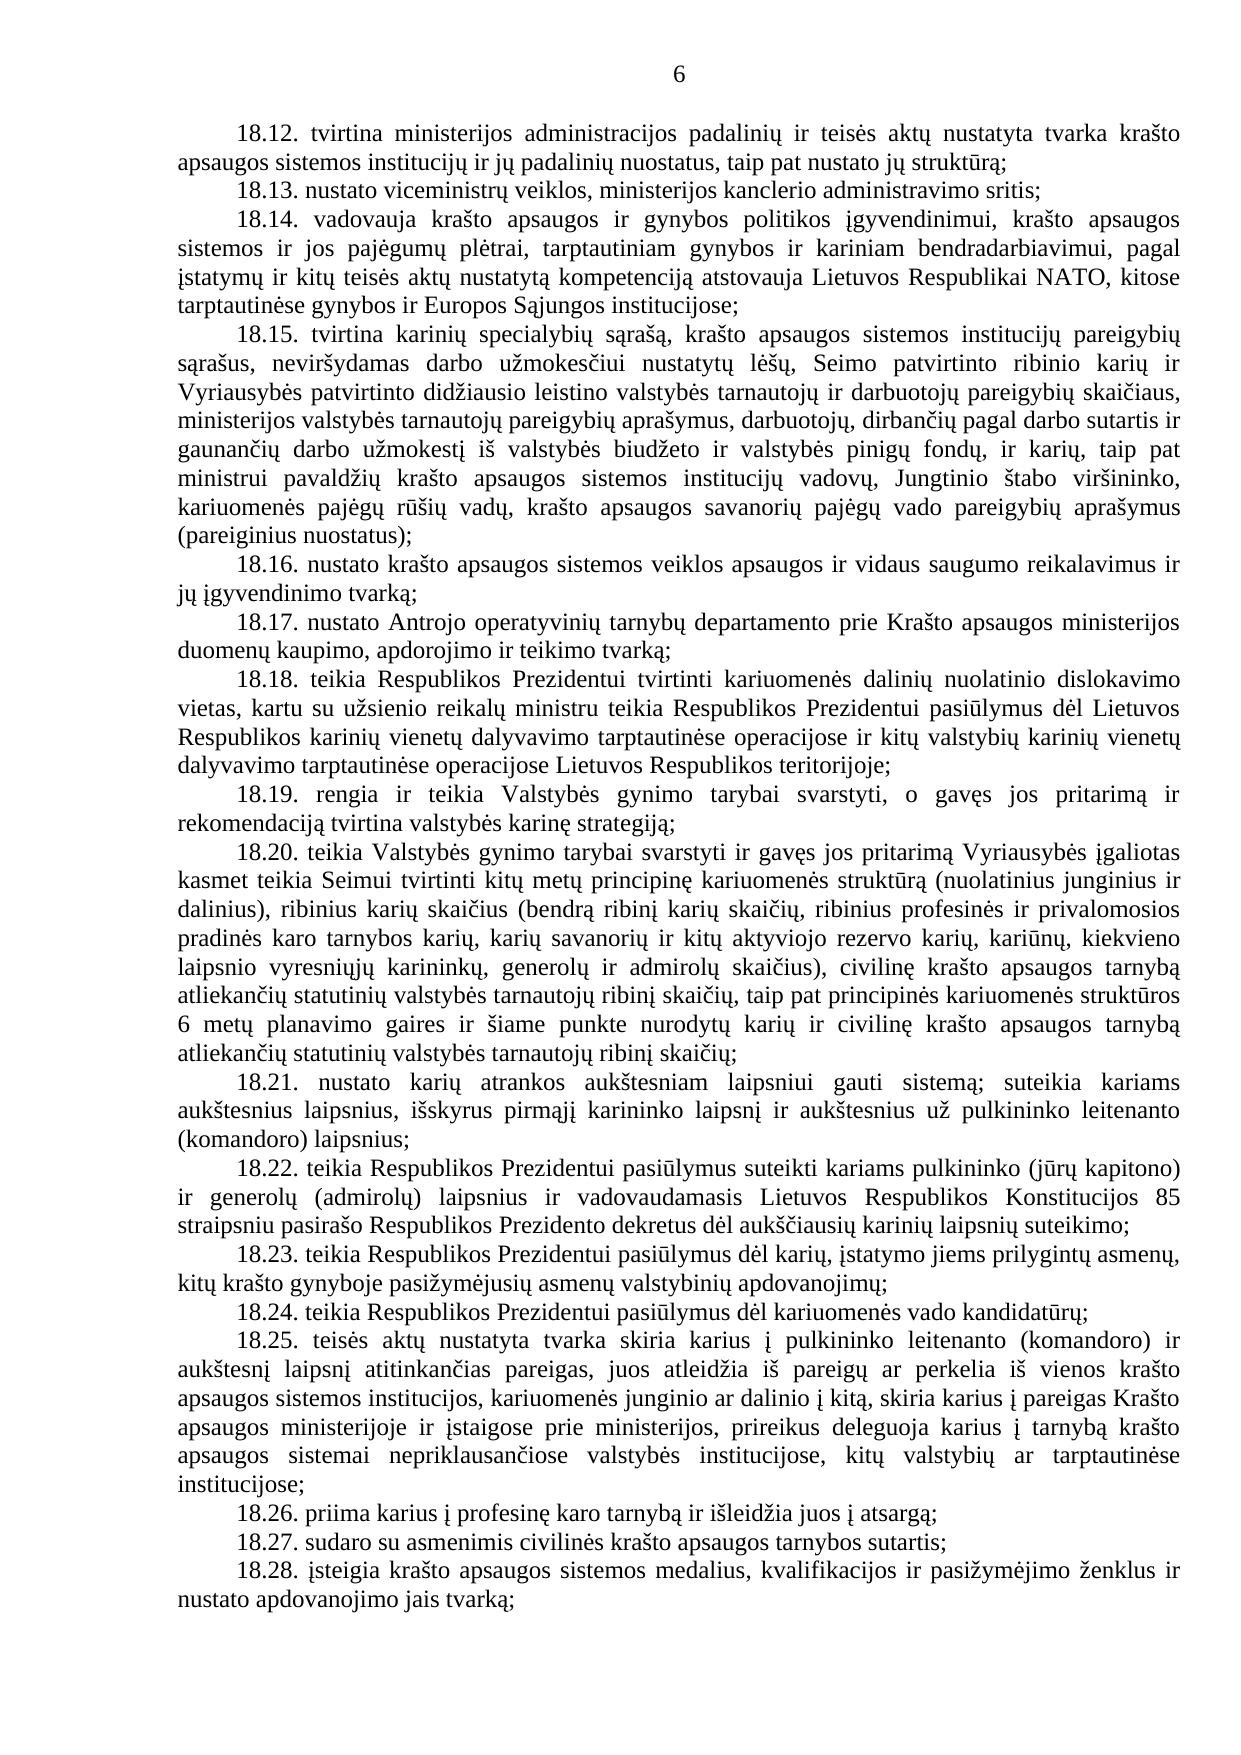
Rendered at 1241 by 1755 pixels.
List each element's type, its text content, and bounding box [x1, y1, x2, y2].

text 18.22. teikia Respublikos Prezidentui pasiūlymus suteikti kariams pulkininko (jūrų kapitono) ir generolų (admirolų) laipsnius ir vadovaudamasis Lietuvos Respublikos Konstitucijos 85 straipsniu pasirašo Respublikos Prezidento dekretus dėl aukščiausių karinių laipsnių suteikimo; [177, 1153, 1181, 1239]
text 18.15. tvirtina karinių specialybių sąrašą, krašto apsaugos sistemos institucijų pareigybių sąrašus, neviršydamas darbo užmokesčiui nustatytų lėšų, Seimo patvirtinto ribinio karių ir Vyriausybės patvirtinto didžiausio leistino valstybės tarnautojų ir darbuotojų pareigybių skaičiaus, ministerijos valstybės tarnautojų pareigybių aprašymus, darbuotojų, dirbančių pagal darbo sutartis ir gaunančių darbo užmokestį iš valstybės biudžeto ir valstybės pinigų fondų, ir karių, taip pat ministrui pavaldžių krašto apsaugos sistemos institucijų vadovų, Jungtinio štabo viršininko, kariuomenės pajėgų rūšių vadų, krašto apsaugos savanorių pajėgų vado pareigybių aprašymus (pareiginius nuostatus); [177, 319, 1181, 549]
text 18.12. tvirtina ministerijos administracijos padalinių ir teisės aktų nustatyta tvarka krašto apsaugos sistemos institucijų ir jų padalinių nuostatus, taip pat nustato jų struktūrą; [177, 118, 1181, 176]
text 18.18. teikia Respublikos Prezidentui tvirtinti kariuomenės dalinių nuolatinio dislokavimo vietas, kartu su užsienio reikalų ministru teikia Respublikos Prezidentui pasiūlymus dėl Lietuvos Respublikos karinių vienetų dalyvavimo tarptautinėse operacijose ir kitų valstybių karinių vienetų dalyvavimo tarptautinėse operacijose Lietuvos Respublikos teritorijoje; [177, 664, 1181, 779]
text 18.13. nustato viceministrų veiklos, ministerijos kanclerio administravimo sritis; [177, 176, 1181, 204]
text 18.17. nustato Antrojo operatyvinių tarnybų departamento prie Krašto apsaugos ministerijos duomenų kaupimo, apdorojimo ir teikimo tvarką; [177, 607, 1181, 664]
text 18.20. teikia Valstybės gynimo tarybai svarstyti ir gavęs jos pritarimą Vyriausybės įgaliotas kasmet teikia Seimui tvirtinti kitų metų principinę kariuomenės struktūrą (nuolatinius junginius ir dalinius), ribinius karių skaičius (bendrą ribinį karių skaičių, ribinius profesinės ir privalomosios pradinės karo tarnybos karių, karių savanorių ir kitų aktyviojo rezervo karių, kariūnų, kiekvieno laipsnio vyresniųjų karininkų, generolų ir admirolų skaičius), civilinę krašto apsaugos tarnybą atliekančių statutinių valstybės tarnautojų ribinį skaičių, taip pat principinės kariuomenės struktūros 6 metų planavimo gaires ir šiame punkte nurodytų karių ir civilinę krašto apsaugos tarnybą atliekančių statutinių valstybės tarnautojų ribinį skaičių; [177, 837, 1181, 1067]
text 18.26. priima karius į profesinę karo tarnybą ir išleidžia juos į atsargą; [177, 1498, 1181, 1527]
text 18.19. rengia ir teikia Valstybės gynimo tarybai svarstyti, o gavęs jos pritarimą ir rekomendaciją tvirtina valstybės karinę strategiją; [177, 779, 1181, 837]
text 18.23. teikia Respublikos Prezidentui pasiūlymus dėl karių, įstatymo jiems prilygintų asmenų, kitų krašto gynyboje pasižymėjusių asmenų valstybinių apdovanojimų; [177, 1239, 1181, 1297]
text 18.16. nustato krašto apsaugos sistemos veiklos apsaugos ir vidaus saugumo reikalavimus ir jų įgyvendinimo tvarką; [177, 549, 1181, 607]
text 18.14. vadovauja krašto apsaugos ir gynybos politikos įgyvendinimui, krašto apsaugos sistemos ir jos pajėgumų plėtrai, tarptautiniam gynybos ir kariniam bendradarbiavimui, pagal įstatymų ir kitų teisės aktų nustatytą kompetenciją atstovauja Lietuvos Respublikai NATO, kitose tarptautinėse gynybos ir Europos Sąjungos institucijose; [177, 204, 1181, 319]
text 18.25. teisės aktų nustatyta tvarka skiria karius į pulkininko leitenanto (komandoro) ir aukštesnį laipsnį atitinkančias pareigas, juos atleidžia iš pareigų ar perkelia iš vienos krašto apsaugos sistemos institucijos, kariuomenės junginio ar dalinio į kitą, skiria karius į pareigas Krašto apsaugos ministerijoje ir įstaigose prie ministerijos, prireikus deleguoja karius į tarnybą krašto apsaugos sistemai nepriklausančiose valstybės institucijose, kitų valstybių ar tarptautinėse institucijose; [177, 1326, 1181, 1498]
text 18.28. įsteigia krašto apsaugos sistemos medalius, kvalifikacijos ir pasižymėjimo ženklus ir nustato apdovanojimo jais tvarką; [177, 1556, 1181, 1613]
text 18.21. nustato karių atrankos aukštesniam laipsniui gauti sistemą; suteikia kariams aukštesnius laipsnius, išskyrus pirmąjį karininko laipsnį ir aukštesnius už pulkininko leitenanto (komandoro) laipsnius; [177, 1067, 1181, 1153]
text 18.27. sudaro su asmenimis civilinės krašto apsaugos tarnybos sutartis; [177, 1527, 1181, 1556]
text 18.24. teikia Respublikos Prezidentui pasiūlymus dėl kariuomenės vado kandidatūrų; [177, 1297, 1181, 1326]
